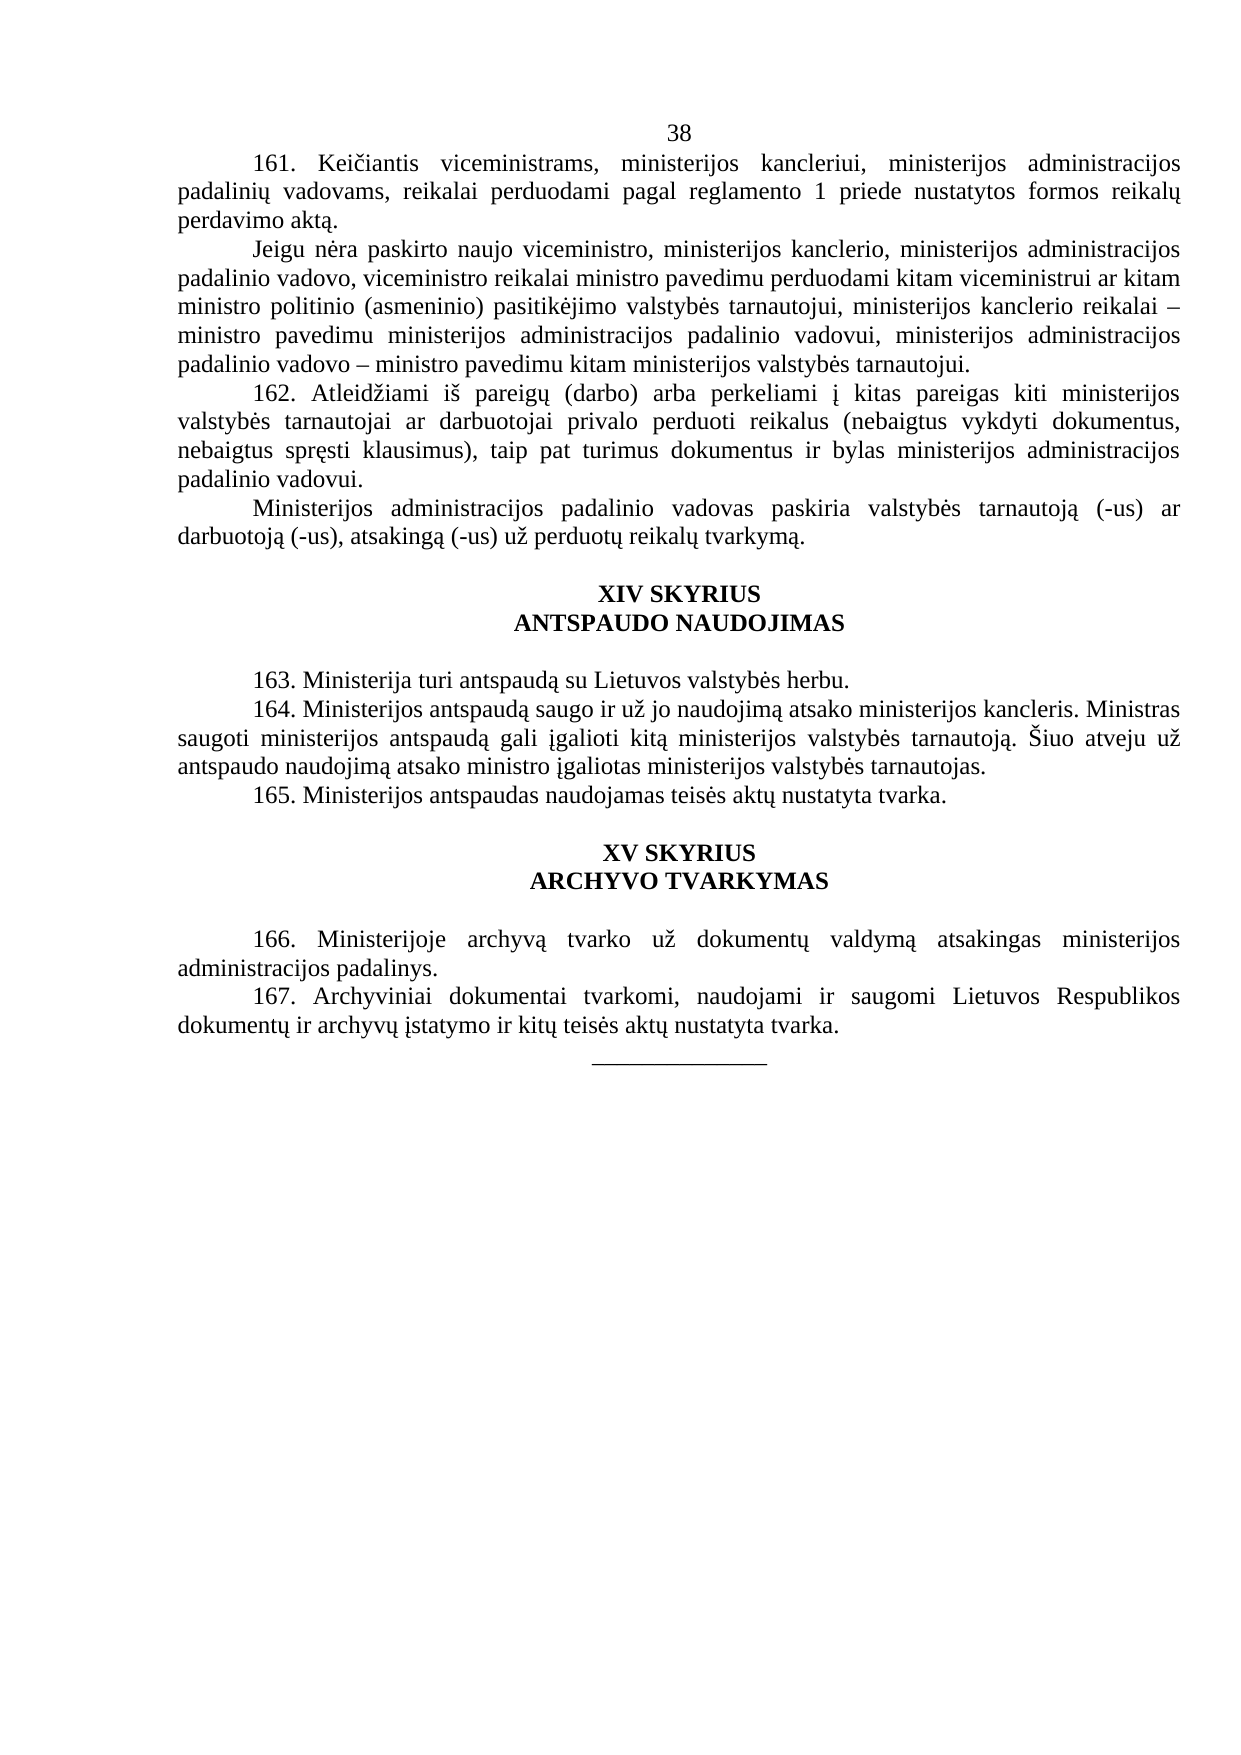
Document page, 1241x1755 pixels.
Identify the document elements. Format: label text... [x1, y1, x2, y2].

text Jeigu nėra paskirto naujo viceministro, ministerijos kanclerio, ministerijos administracijos padalinio vadovo, viceministro reikalai ministro pavedimu perduodami kitam viceministrui ar kitam ministro politinio (asmeninio) pasitikėjimo valstybės tarnautojui, ministerijos kanclerio reikalai – ministro pavedimu ministerijos administracijos padalinio vadovui, ministerijos administracijos padalinio vadovo – ministro pavedimu kitam ministerijos valstybės tarnautojui. [177, 234, 1181, 378]
text 167. Archyviniai dokumentai tvarkomi, naudojami ir saugomi Lietuvos Respublikos dokumentų ir archyvų įstatymo ir kitų teisės aktų nustatyta tvarka. [177, 981, 1181, 1039]
text ______________ [177, 1039, 1181, 1068]
text 161. Keičiantis viceministrams, ministerijos kancleriui, ministerijos administracijos padalinių vadovams, reikalai perduodami pagal reglamento 1 priede nustatytos formos reikalų perdavimo aktą. [177, 148, 1181, 234]
text ANTSPAUDO NAUDOJIMAS [177, 608, 1181, 636]
text 162. Atleidžiami iš pareigų (darbo) arba perkeliami į kitas pareigas kiti ministerijos valstybės tarnautojai ar darbuotojai privalo perduoti reikalus (nebaigtus vykdyti dokumentus, nebaigtus spręsti klausimus), taip pat turimus dokumentus ir bylas ministerijos administracijos padalinio vadovui. [177, 378, 1181, 493]
text 163. Ministerija turi antspaudą su Lietuvos valstybės herbu. [177, 665, 1181, 694]
text 165. Ministerijos antspaudas naudojamas teisės aktų nustatyta tvarka. [177, 780, 1181, 809]
text XV SKYRIUS [177, 838, 1181, 866]
text 166. Ministerijoje archyvą tvarko už dokumentų valdymą atsakingas ministerijos administracijos padalinys. [177, 924, 1181, 981]
text Ministerijos administracijos padalinio vadovas paskiria valstybės tarnautoją (-us) ar darbuotoją (-us), atsakingą (-us) už perduotų reikalų tvarkymą. [177, 493, 1181, 550]
text ARCHYVO TVARKYMAS [177, 866, 1181, 895]
text 164. Ministerijos antspaudą saugo ir už jo naudojimą atsako ministerijos kancleris. Ministras saugoti ministerijos antspaudą gali įgalioti kitą ministerijos valstybės tarnautoją. Šiuo atveju už antspaudo naudojimą atsako ministro įgaliotas ministerijos valstybės tarnautojas. [177, 694, 1181, 780]
text XIV SKYRIUS [177, 579, 1181, 608]
